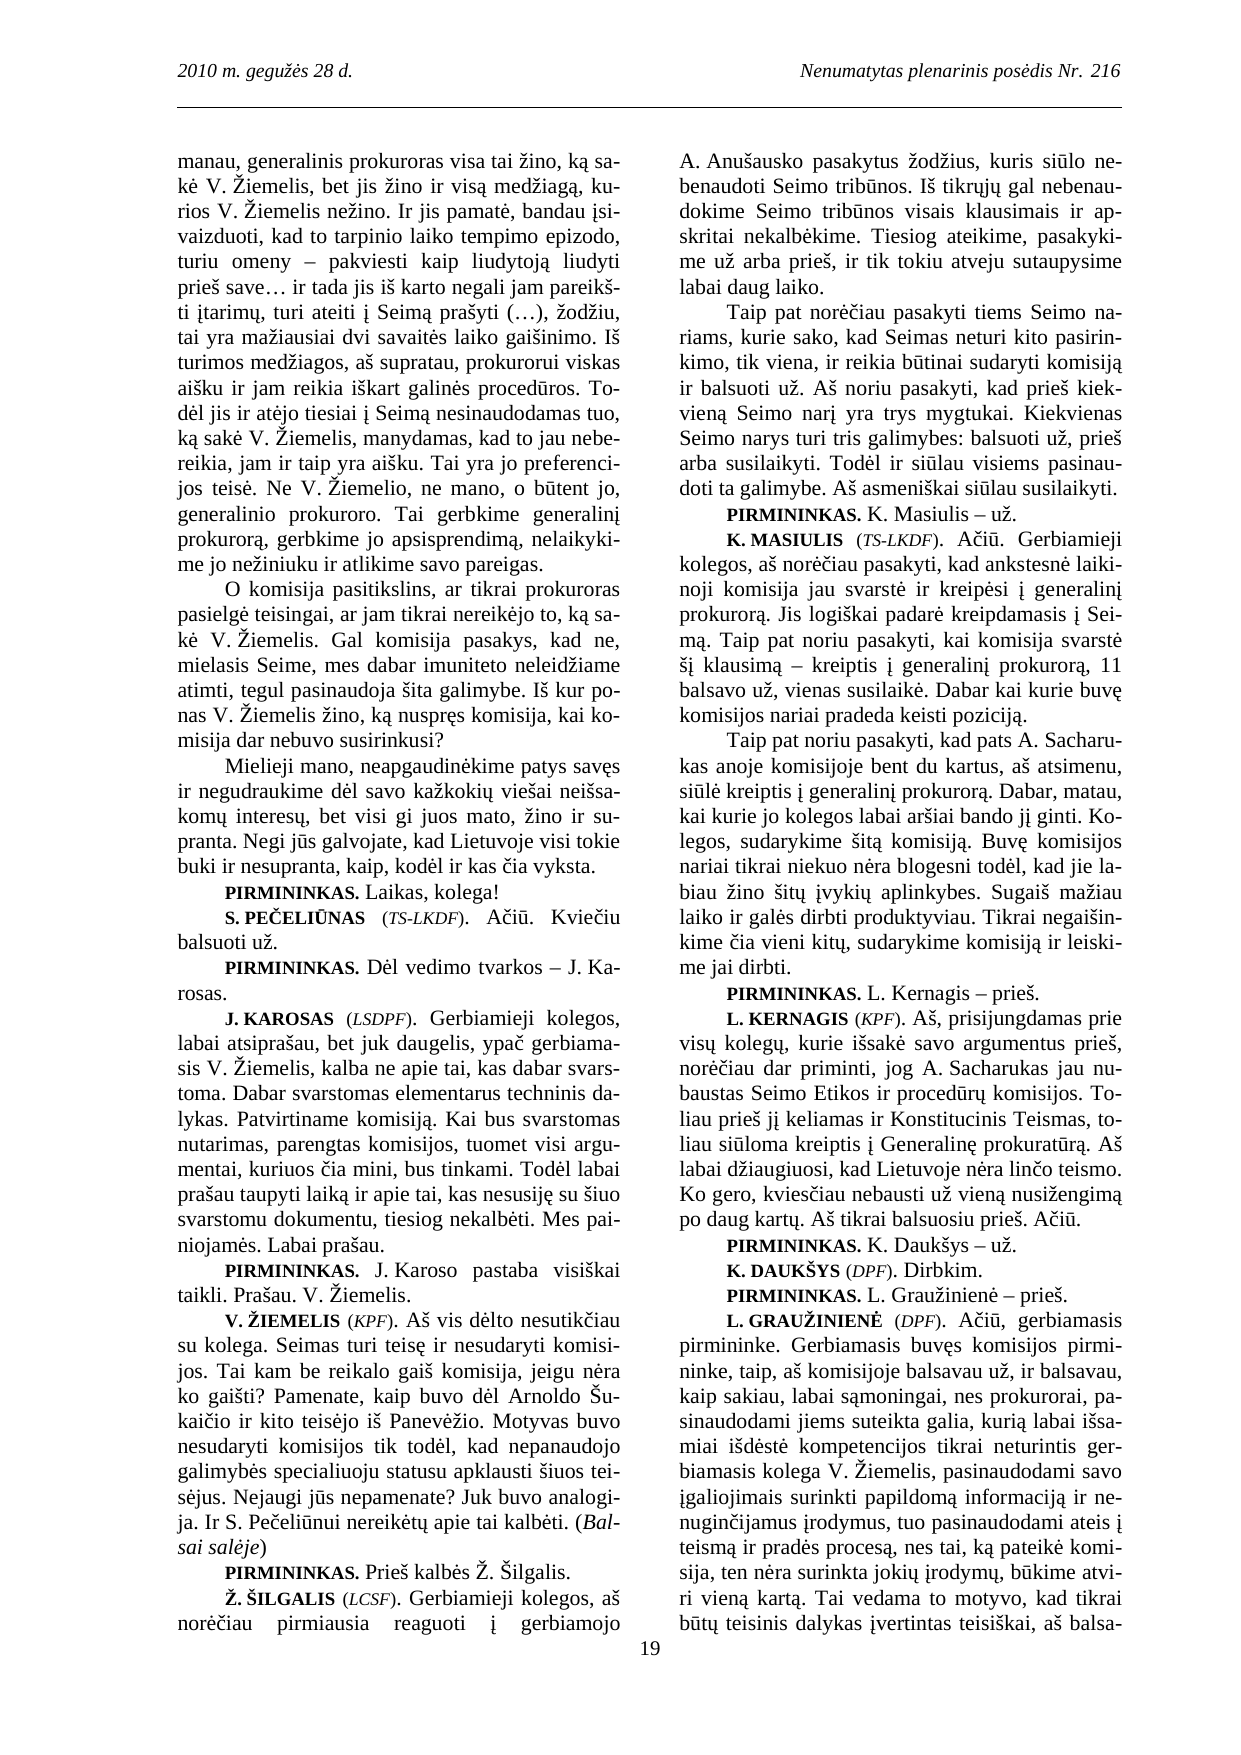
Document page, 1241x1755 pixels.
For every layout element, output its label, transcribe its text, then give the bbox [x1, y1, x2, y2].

text ma­nau, ge­ne­ra­li­nis pro­ku­ro­ras vi­sa tai ži­no, ką sa­kė V. Žie­me­lis, bet jis ži­no ir vi­są me­džia­gą, ku­rios V. Žie­me­lis ne­ži­no. Ir jis pa­ma­tė, ban­dau įsi­vaiz­duo­ti, kad to tar­pi­nio lai­ko tem­pi­mo epi­zo­do, tu­riu ome­ny – pa­kvies­ti kaip liu­dy­to­ją liu­dy­ti prieš sa­ve… ir ta­da jis iš kar­to ne­ga­li jam pa­reikš­ti įta­ri­mų, tu­ri at­ei­ti į Sei­mą pra­šy­ti (…), žo­džiu, tai yra ma­žiau­siai dvi sa­vai­tės lai­ko gai­ši­ni­mo. Iš tu­ri­mos me­džia­gos, aš su­pra­tau, pro­ku­ro­rui vis­kas aiš­ku ir jam rei­kia iš­kart ga­li­nės pro­ce­dū­ros. To­dėl jis ir at­ėjo tie­siai į Sei­mą ne­si­nau­do­da­mas tuo, ką sa­kė V. Žie­me­lis, ma­ny­da­mas, kad to jau ne­be­rei­kia, jam ir taip yra aiš­ku. Tai yra jo pre­fe­ren­ci­jos tei­sė. Ne V. Žie­me­lio, ne ma­no, o bū­tent jo, ge­ne­ra­li­nio pro­ku­ro­ro. Tai gerb­ki­me ge­ne­ra­li­nį pro­ku­ro­rą, gerb­ki­me jo ap­si­spren­di­mą, ne­lai­ky­ki­me jo ne­ži­niu­ku ir at­li­ki­me sa­vo pa­rei­gas. [177, 148, 620, 576]
text L. KERNAGIS (KPF). Aš, pri­si­jung­da­mas prie vi­sų ko­le­gų, ku­rie iš­sa­kė sa­vo ar­gu­men­tus prieš, no­rė­čiau dar pri­min­ti, jog A. Sa­cha­ru­kas jau nu­baus­tas Sei­mo Eti­kos ir pro­ce­dū­rų ko­mi­si­jos. To­liau prieš jį ke­lia­mas ir Kon­sti­tu­ci­nis Teis­mas, to­liau siū­lo­ma kreip­tis į Ge­ne­ra­li­nę pro­ku­ra­tū­rą. Aš la­bai džiau­giuo­si, kad Lie­tu­vo­je nė­ra lin­čo teis­mo. Ko ge­ro, kvies­čiau ne­baus­ti už vie­ną nu­si­žen­gi­mą po daug kar­tų. Aš tik­rai bal­suo­siu prieš. Ačiū. [679, 1005, 1122, 1232]
text K. DAUKŠYS (DPF). Dirb­kim. [679, 1257, 1122, 1282]
text A. Anu­šaus­ko pa­sa­ky­tus žo­džius, ku­ris siū­lo ne­be­nau­do­ti Sei­mo tri­bū­nos. Iš tik­rų­jų gal ne­be­nau­do­ki­me Sei­mo tri­bū­nos vi­sais klau­si­mais ir ap­skri­tai ne­kal­bė­ki­me. Tie­siog at­ei­ki­me, pa­sa­ky­ki­me už ar­ba prieš, ir tik to­kiu at­ve­ju su­tau­py­si­me la­bai daug lai­ko. [679, 148, 1122, 299]
text Taip pat no­riu pa­sa­ky­ti, kad pats A. Sa­cha­ru­kas ano­je ko­mi­si­jo­je bent du kar­tus, aš at­si­me­nu, siū­lė kreip­tis į ge­ne­ra­li­nį pro­ku­ro­rą. Da­bar, ma­tau, kai ku­rie jo ko­le­gos la­bai ar­šiai ban­do jį gin­ti. Ko­le­gos, su­da­ry­ki­me ši­tą ko­mi­si­ją. Bu­vę ko­mi­si­jos na­riai tik­rai nie­kuo nė­ra blo­ges­ni to­dėl, kad jie la­biau ži­no ši­tų įvy­kių ap­lin­ky­bes. Su­gaiš ma­žiau lai­ko ir ga­lės dirb­ti pro­duk­ty­viau. Tik­rai ne­gai­šin­ki­me čia vie­ni ki­tų, su­da­ry­ki­me ko­mi­si­ją ir leis­ki­me jai dirb­ti. [679, 727, 1122, 979]
text PIRMININKAS. K. Dauk­šys – už. [679, 1232, 1122, 1257]
text S. PEČELIŪNAS (TS-LKDF). Ačiū. Kvie­čiu bal­suo­ti už. [177, 904, 620, 954]
text PIRMININKAS. J. Ka­ro­so pa­sta­ba vi­siš­kai taik­li. Pra­šau. V. Žie­me­lis. [177, 1257, 620, 1307]
text Ž. ŠILGALIS (LCSF). Ger­bia­mie­ji ko­le­gos, aš no­rė­čiau pir­miau­sia re­a­guo­ti į ger­bia­mo­jo [177, 1584, 620, 1635]
text O ko­mi­si­ja pa­si­tiks­lins, ar tik­rai pro­ku­ro­ras pa­si­el­gė tei­sin­gai, ar jam tik­rai ne­rei­kė­jo to, ką sa­kė V. Žie­me­lis. Gal ko­mi­si­ja pa­sa­kys, kad ne, mie­la­sis Sei­me, mes da­bar imu­ni­te­to ne­lei­džia­me at­im­ti, te­gul pa­si­nau­do­ja ši­ta ga­li­my­be. Iš kur po­nas V. Žie­me­lis ži­no, ką nu­spręs ko­mi­si­ja, kai ko­mi­si­ja dar ne­bu­vo su­si­rin­ku­si? [177, 576, 620, 753]
text PIRMININKAS. L. Ker­na­gis – prieš. [679, 979, 1122, 1005]
text PIRMININKAS. Lai­kas, ko­le­ga! [177, 879, 620, 904]
text Mie­lie­ji ma­no, ne­ap­gau­di­nė­ki­me pa­tys sa­vęs ir ne­gud­rau­ki­me dėl sa­vo kaž­ko­kių vie­šai ne­iš­sa­ko­mų in­te­re­sų, bet vi­si gi juos ma­to, ži­no ir su­pran­ta. Ne­gi jūs gal­vo­ja­te, kad Lie­tu­vo­je vi­si to­kie bu­ki ir ne­su­pran­ta, kaip, ko­dėl ir kas čia vyks­ta. [177, 753, 620, 879]
text L. GRAUŽINIENĖ (DPF). Ačiū, ger­bia­ma­sis pir­mi­nin­ke. Ger­bia­ma­sis bu­vęs ko­mi­si­jos pir­mi­nin­ke, taip, aš ko­mi­si­jo­je bal­sa­vau už, ir bal­sa­vau, kaip sa­kiau, la­bai są­mo­nin­gai, nes pro­ku­ro­rai, pa­si­nau­do­da­mi jiems su­teik­ta ga­lia, ku­rią la­bai iš­sa­miai iš­dės­tė kom­pe­ten­ci­jos tik­rai ne­tu­rin­tis ger­bia­ma­sis ko­le­ga V. Žie­me­lis, pa­si­nau­do­da­mi sa­vo įga­lio­ji­mais su­rink­ti pa­pil­do­mą in­for­ma­ci­ją ir ne­nu­gin­či­ja­mus įro­dy­mus, tuo pa­si­nau­do­da­mi at­eis į teis­mą ir pra­dės pro­ce­są, nes tai, ką pa­tei­kė ko­mi­si­ja, ten nė­ra su­rink­ta jo­kių įro­dy­mų, bū­ki­me at­vi­ri vie­ną kar­tą. Tai ve­da­ma to mo­ty­vo, kad tik­rai bū­tų tei­si­nis da­ly­kas įver­tin­tas tei­siš­kai, aš bal­sa­ [679, 1307, 1122, 1635]
text Taip pat no­rė­čiau pa­sa­ky­ti tiems Sei­mo na­riams, ku­rie sa­ko, kad Sei­mas ne­tu­ri ki­to pa­si­rin­ki­mo, tik vie­na, ir rei­kia bū­ti­nai su­da­ry­ti ko­mi­si­ją ir bal­suo­ti už. Aš no­riu pa­sa­ky­ti, kad prieš kiek­vie­ną Sei­mo na­rį yra trys myg­tu­kai. Kiek­vie­nas Sei­mo na­rys tu­ri tris ga­li­my­bes: bal­suo­ti už, prieš ar­ba su­si­lai­ky­ti. To­dėl ir siū­lau vi­siems pa­si­nau­do­ti ta ga­li­my­be. Aš as­me­niš­kai siū­lau su­si­lai­ky­ti. [679, 299, 1122, 501]
text PIRMININKAS. K. Ma­siu­lis – už. [679, 501, 1122, 526]
text PIRMININKAS. Prieš kal­bės Ž. Šil­ga­lis. [177, 1559, 620, 1584]
text V. ŽIEMELIS (KPF). Aš vis dėl­to ne­su­tik­čiau su ko­le­ga. Sei­mas tu­ri tei­sę ir ne­su­da­ry­ti ko­mi­si­jos. Tai kam be rei­ka­lo gaiš ko­mi­si­ja, jei­gu nė­ra ko gaiš­ti? Pa­me­na­te, kaip bu­vo dėl Ar­nol­do Šu­kai­čio ir ki­to tei­sė­jo iš Pa­ne­vė­žio. Mo­ty­vas bu­vo ne­su­da­ry­ti ko­mi­si­jos tik to­dėl, kad ne­pa­nau­do­jo ga­li­my­bės spe­cia­liuo­ju sta­tu­su ap­klaus­ti šiuos tei­sė­jus. Ne­jau­gi jūs ne­pa­me­na­te? Juk bu­vo ana­lo­gi­ja. Ir S. Pe­če­liū­nui ne­rei­kė­tų apie tai kal­bė­ti. (Bal­sai sa­lė­je) [177, 1307, 620, 1559]
text J. KAROSAS (LSDPF). Ger­bia­mie­ji ko­le­gos, la­bai at­si­pra­šau, bet juk dau­ge­lis, ypač ger­bia­ma­sis V. Žie­me­lis, kal­ba ne apie tai, kas da­bar svars­to­ma. Da­bar svars­to­mas ele­men­ta­rus tech­ni­nis da­ly­kas. Pa­tvir­ti­na­me ko­mi­si­ją. Kai bus svars­to­mas nu­ta­ri­mas, pa­reng­tas ko­mi­si­jos, tuo­met vi­si ar­gu­men­tai, ku­riuos čia mi­ni, bus tin­ka­mi. To­dėl la­bai pra­šau tau­py­ti lai­ką ir apie tai, kas ne­su­si­ję su šiuo svars­to­mu do­ku­men­tu, tie­siog ne­kal­bė­ti. Mes pai­nio­ja­mės. La­bai pra­šau. [177, 1005, 620, 1257]
text K. MASIULIS (TS-LKDF). Ačiū. Ger­bia­mie­ji ko­le­gos, aš no­rė­čiau pa­sa­ky­ti, kad anks­tes­nė lai­ki­no­ji ko­mi­si­ja jau svars­tė ir krei­pė­si į ge­ne­ra­li­nį pro­ku­ro­rą. Jis lo­giš­kai pa­da­rė kreip­da­ma­sis į Sei­mą. Taip pat no­riu pa­sa­ky­ti, kai ko­mi­si­ja svars­tė šį klau­si­mą – kreip­tis į ge­ne­ra­li­nį pro­ku­ro­rą, 11 bal­sa­vo už, vie­nas su­si­lai­kė. Da­bar kai ku­rie bu­vę ko­mi­si­jos na­riai pra­de­da keis­ti po­zi­ci­ją. [679, 526, 1122, 727]
text PIRMININKAS. Dėl ve­di­mo tvar­kos – J. Ka­ro­sas. [177, 954, 620, 1005]
text PIRMININKAS. L. Grau­ži­nie­nė – prieš. [679, 1282, 1122, 1307]
